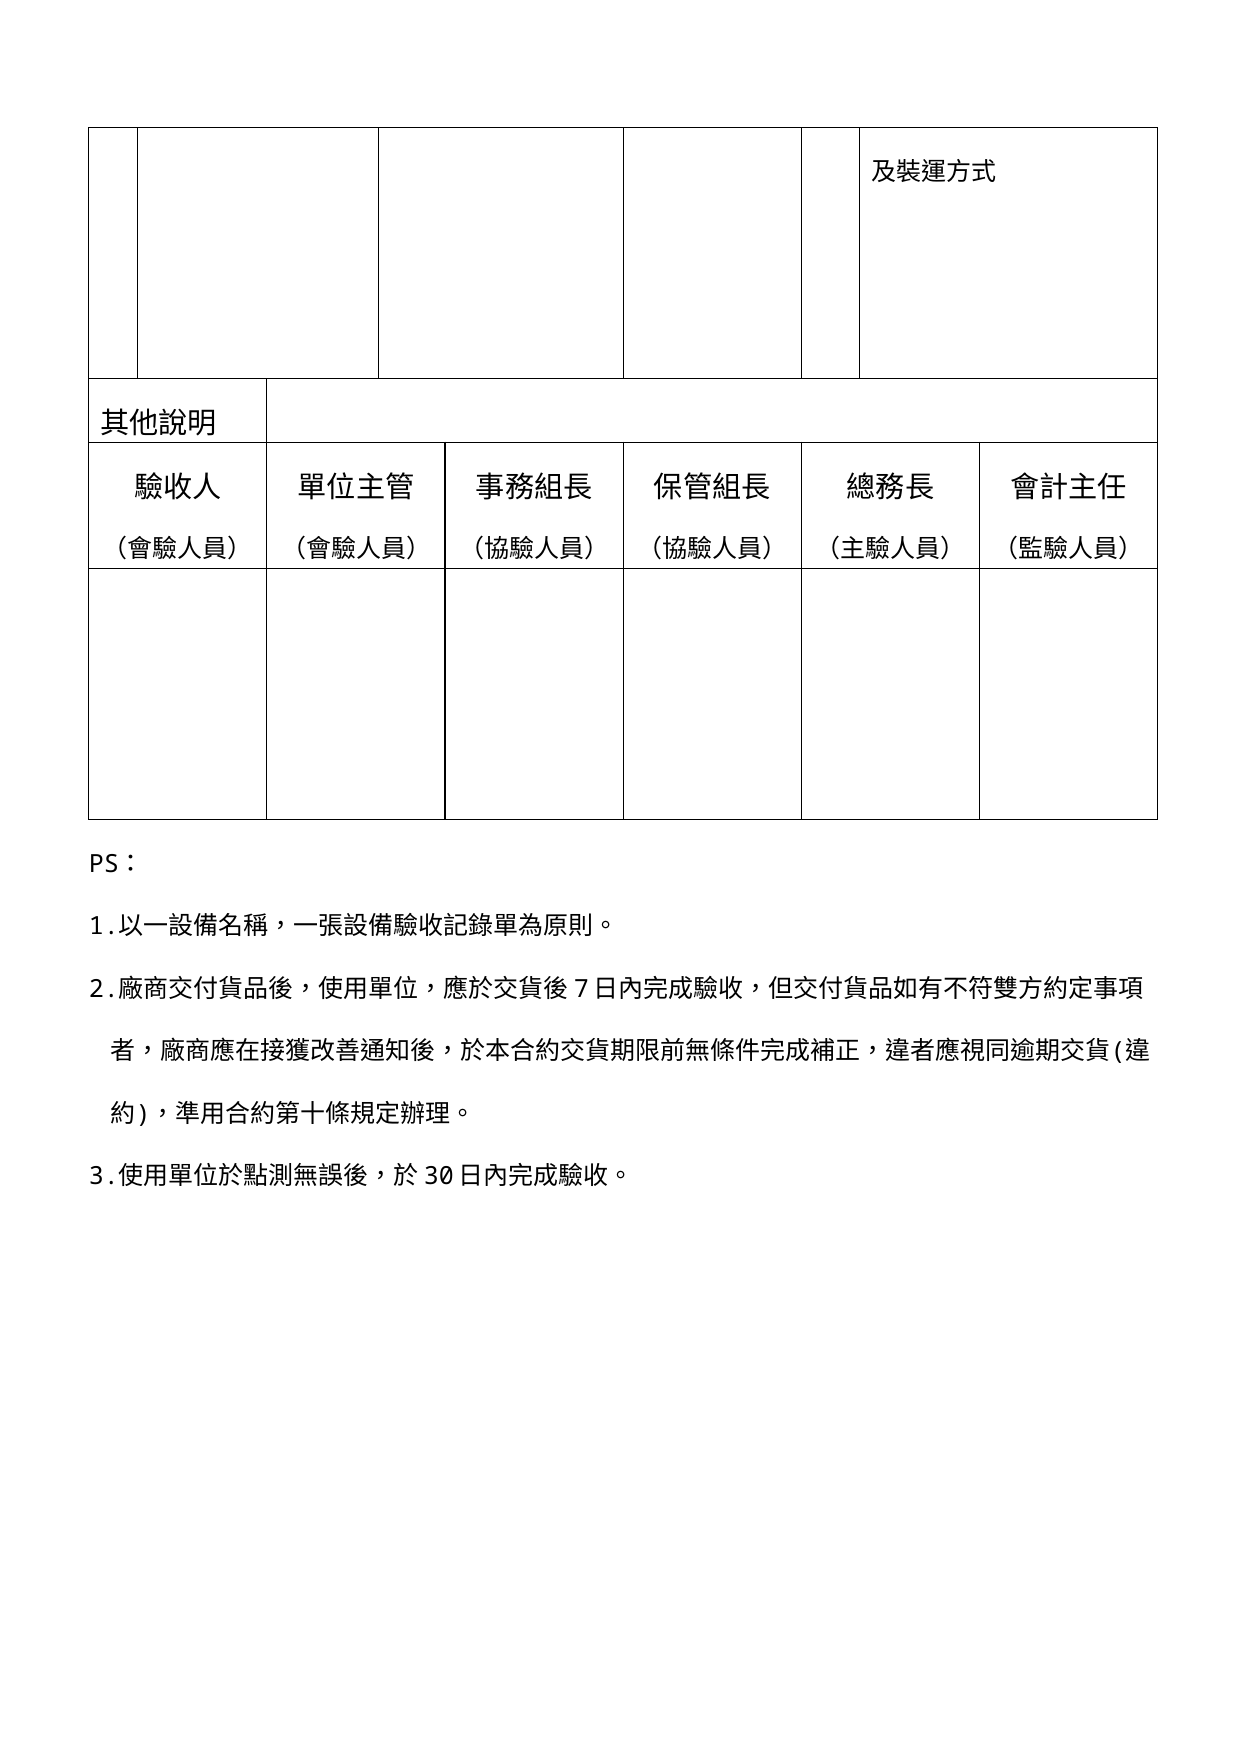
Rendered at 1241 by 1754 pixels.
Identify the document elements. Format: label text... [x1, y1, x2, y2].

text 2.廠商交付貨品後，使用單位，應於交貨後7日內完成驗收，但交付貨品如有不符雙方約定事項者，廠商應在接獲改善通知後，於本合約交貨期限前無條件完成補正，違者應視同逾期交貨(違約)，準用合約第十條規定辦理。 [89, 945, 1152, 1132]
table_cell 及裝運方式 [860, 128, 1157, 378]
table_cell [624, 569, 801, 819]
table_cell [379, 128, 623, 378]
table_cell 驗收人 （會驗人員） [89, 443, 266, 568]
table_cell [138, 128, 378, 378]
table_cell [267, 379, 1157, 442]
table_cell 事務組長 （協驗人員） [446, 443, 623, 568]
table_cell [89, 128, 137, 378]
table_cell [980, 569, 1157, 819]
table_cell [624, 128, 801, 378]
text 1.以一設備名稱，一張設備驗收記錄單為原則。 [89, 882, 1152, 945]
table_cell 保管組長 （協驗人員） [624, 443, 801, 568]
table_cell [802, 569, 979, 819]
table_cell [89, 569, 266, 819]
table_cell 其他說明 [89, 379, 266, 442]
text PS： [89, 820, 1152, 882]
table_cell 單位主管 （會驗人員） [267, 443, 444, 568]
table_cell [802, 128, 859, 378]
text 3.使用單位於點測無誤後，於30日內完成驗收。 [89, 1132, 1152, 1195]
table_cell [446, 569, 623, 819]
table_cell 總務長 （主驗人員） [802, 443, 979, 568]
table_cell [267, 569, 444, 819]
table_cell 會計主任 （監驗人員） [980, 443, 1157, 568]
